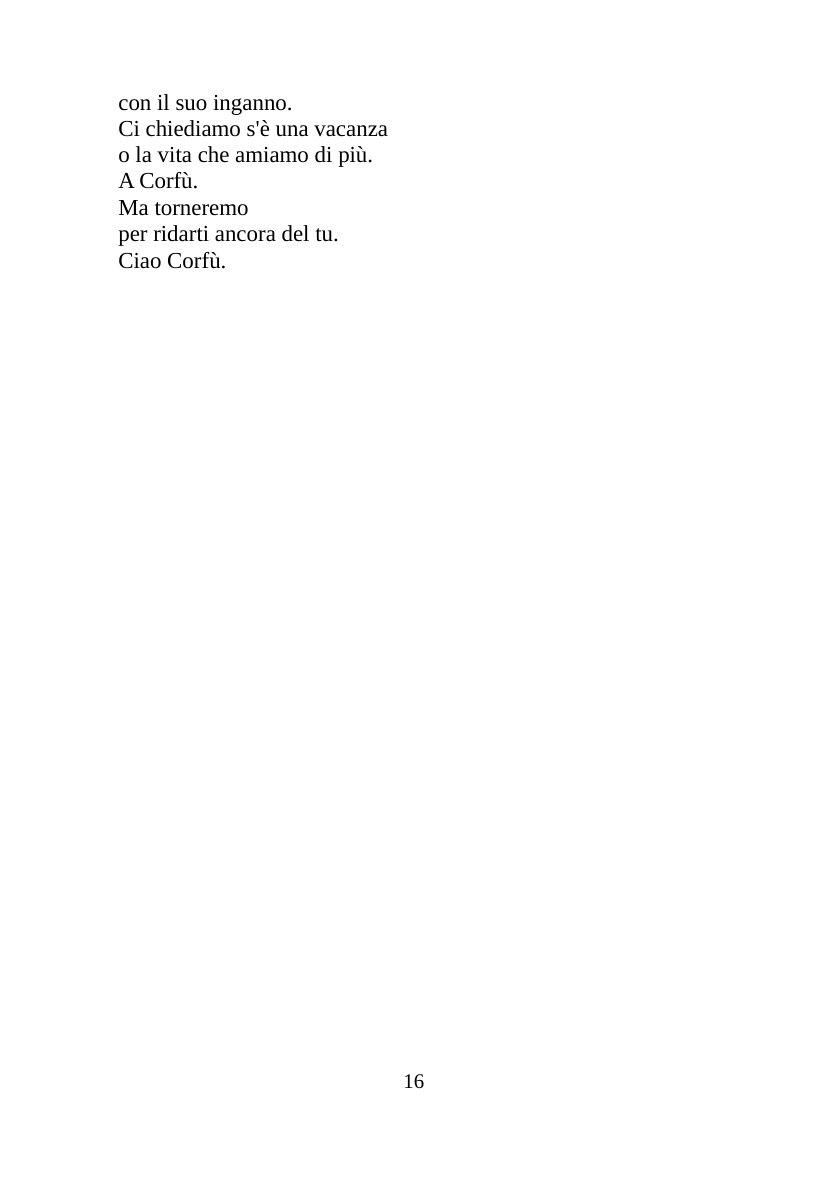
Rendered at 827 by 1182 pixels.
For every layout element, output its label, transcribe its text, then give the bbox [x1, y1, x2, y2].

text per ridarti ancora del tu. [88, 220, 738, 247]
text Ma torneremo [88, 194, 738, 220]
text A Corfù. [88, 168, 738, 194]
text con il suo inganno. [88, 88, 738, 115]
text Ciao Corfù. [88, 247, 738, 273]
text Ci chiediamo s'è una vacanza [88, 115, 738, 141]
text o la vita che amiamo di più. [88, 141, 738, 168]
